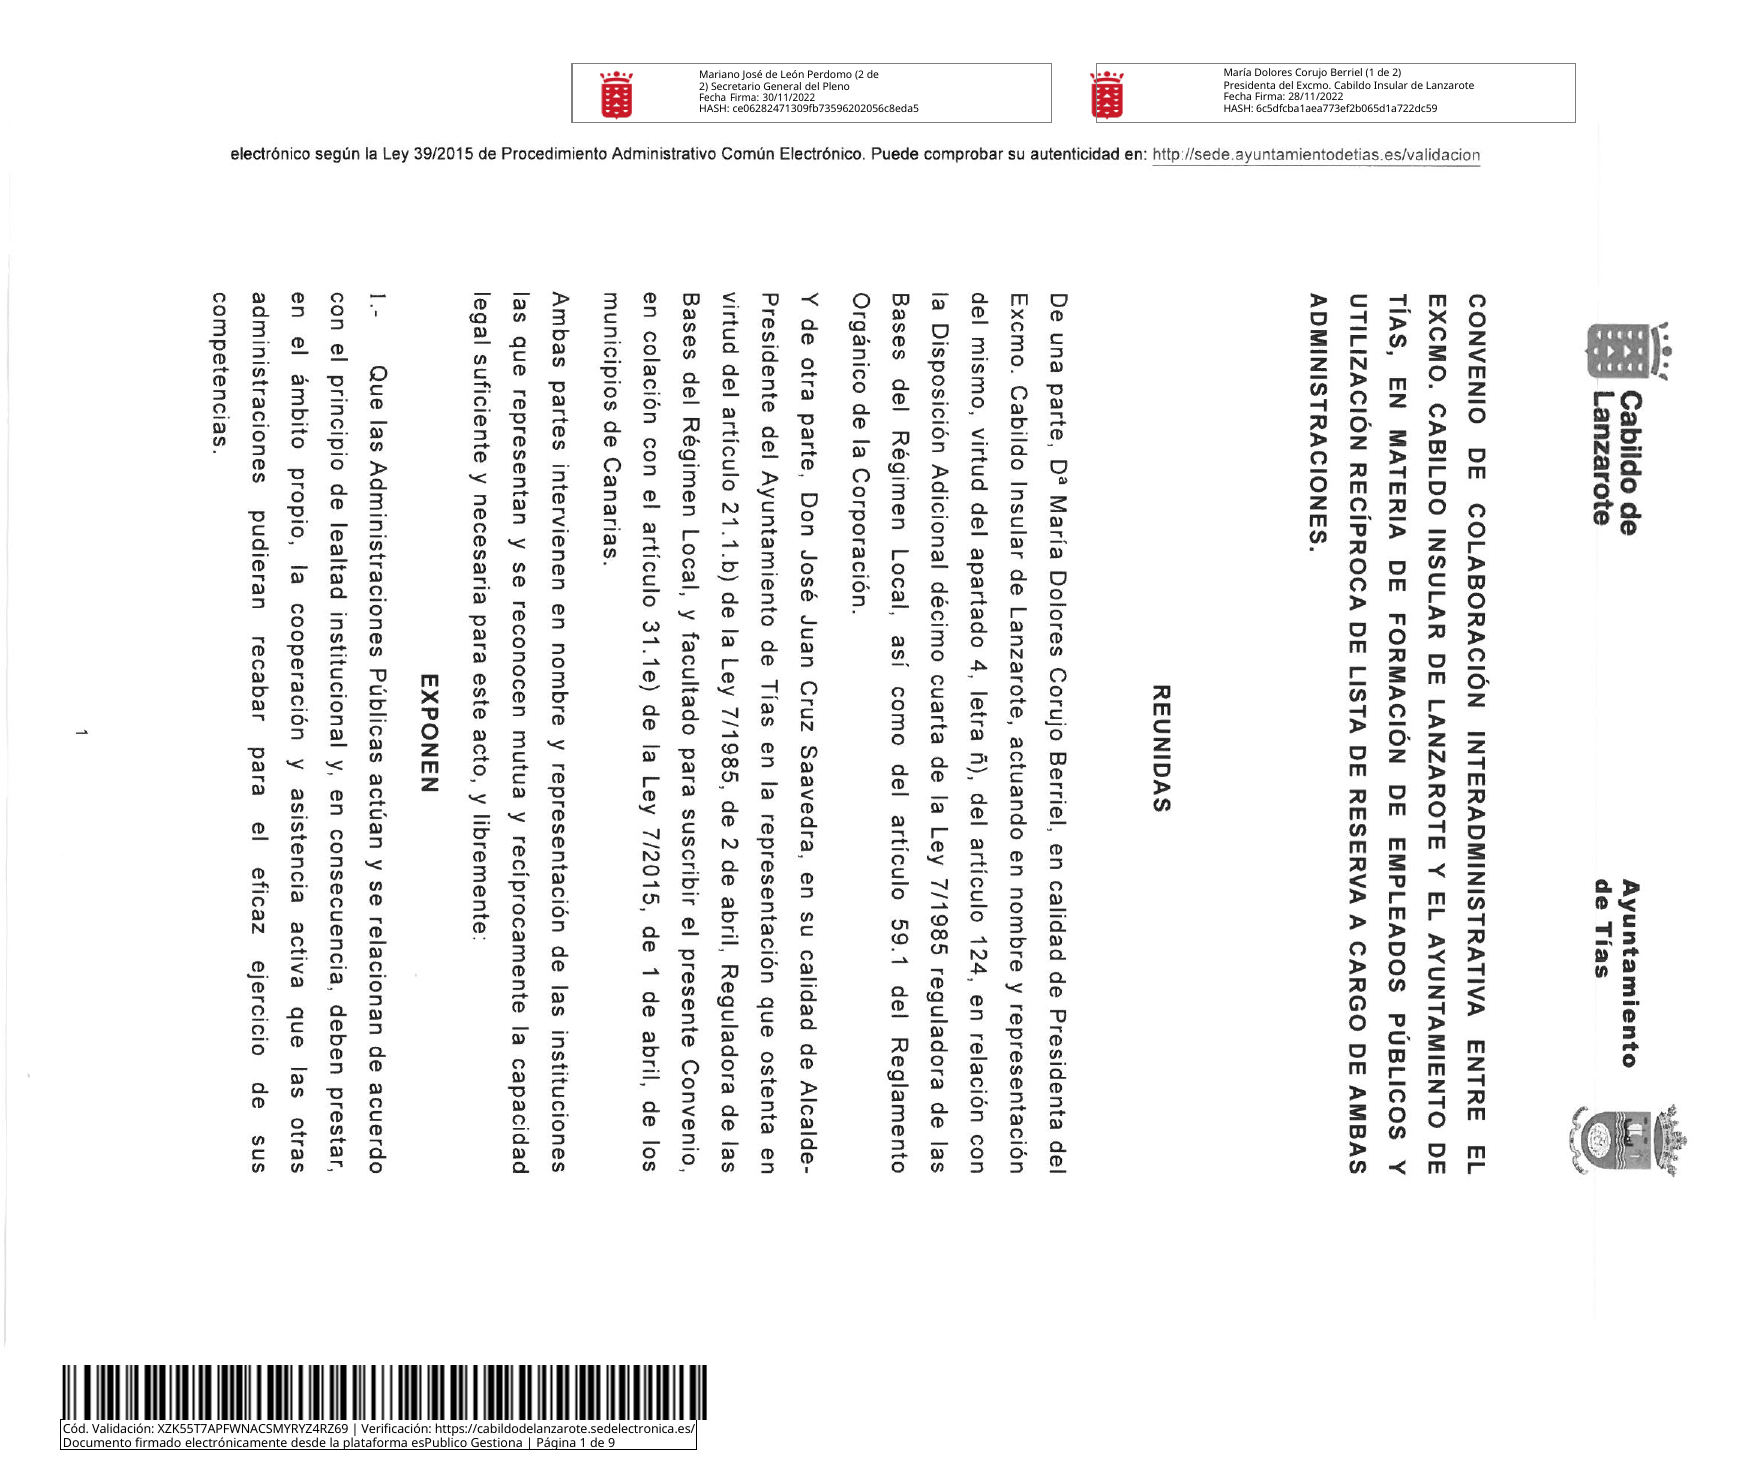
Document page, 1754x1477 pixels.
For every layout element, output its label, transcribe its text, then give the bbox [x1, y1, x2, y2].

picture [1097, 68, 1128, 121]
text HASH: 6c5dfcba1aea773ef2b065d1a722dc59 [1223, 104, 1575, 114]
text Presidenta del Excmo. Cabildo Insular de Lanzarote Fecha Firma: 28/11/2022 [1223, 79, 1486, 104]
text Fecha Firma: 30/11/2022 [699, 93, 1051, 103]
text HASH: ce06282471309fb73596202056c8eda5 [699, 103, 1051, 114]
text Mariano José de León Perdomo (2 de 2) Secretario General del Pleno [699, 69, 887, 93]
picture [1, 123, 1693, 1348]
text María Dolores Corujo Berriel (1 de 2) [1223, 68, 1575, 79]
picture [62, 1365, 707, 1420]
picture [598, 68, 637, 121]
picture [1088, 68, 1096, 121]
